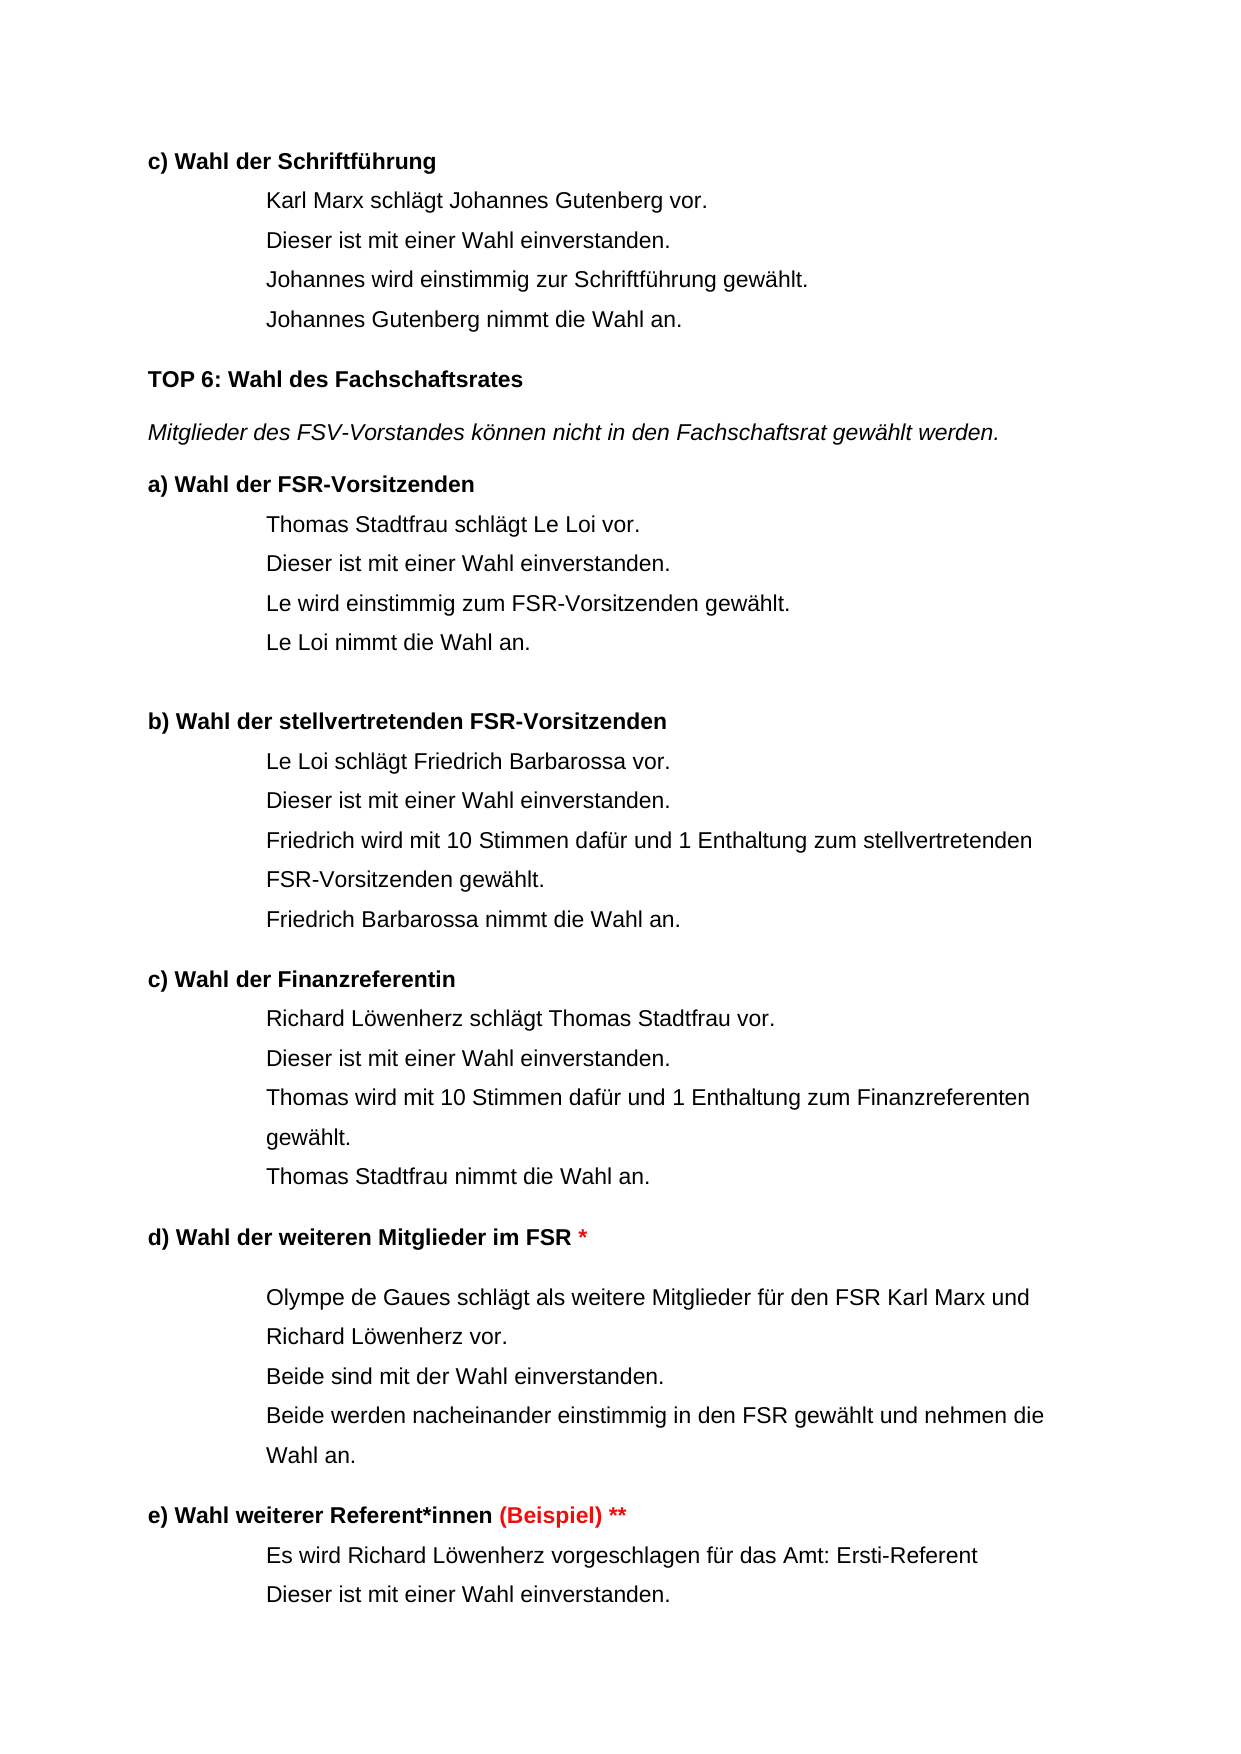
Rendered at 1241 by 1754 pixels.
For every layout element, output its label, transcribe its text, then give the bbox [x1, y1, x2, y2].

text d) Wahl der weiteren Mitglieder im FSR * [148, 1223, 1093, 1250]
text c) Wahl der Finanzreferentin Richard Löwenherz schlägt Thomas Stadtfrau vor. Dieser ist mit einer Wahl einverstanden. Thomas wird mit 10 Stimmen dafür und 1 Enthaltung zum Finanzreferenten gewählt. Thomas Stadtfrau nimmt die Wahl an. [148, 966, 1093, 1189]
text Mitglieder des FSV-Vorstandes können nicht in den Fachschaftsrat gewählt werden. [148, 418, 1093, 445]
text c) Wahl der Schriftführung Karl Marx schlägt Johannes Gutenberg vor. Dieser ist mit einer Wahl einverstanden. Johannes wird einstimmig zur Schriftführung gewählt. Johannes Gutenberg nimmt die Wahl an. [148, 148, 1093, 332]
text TOP 6: Wahl des Fachschaftsrates [148, 366, 1093, 392]
text Le Loi nimmt die Wahl an. [266, 629, 1093, 656]
text e) Wahl weiterer Referent*innen (Beispiel) ** Es wird Richard Löwenherz vorgeschlagen für das Amt: Ersti-Referent Dieser ist mit einer Wahl einverstanden. [148, 1502, 1093, 1607]
text b) Wahl der stellvertretenden FSR-Vorsitzenden Le Loi schlägt Friedrich Barbarossa vor. Dieser ist mit einer Wahl einverstanden. Friedrich wird mit 10 Stimmen dafür und 1 Enthaltung zum stellvertretenden FSR‑Vorsitzenden gewählt. Friedrich Barbarossa nimmt die Wahl an. [148, 708, 1093, 932]
text a) Wahl der FSR-Vorsitzenden Thomas Stadtfrau schlägt Le Loi vor. Dieser ist mit einer Wahl einverstanden. Le wird einstimmig zum FSR‑Vorsitzenden gewählt. [148, 471, 1093, 616]
text Olympe de Gaues schlägt als weitere Mitglieder für den FSR Karl Marx und Richard Löwenherz vor. Beide sind mit der Wahl einverstanden. Beide werden nacheinander einstimmig in den FSR gewählt und nehmen die Wahl an. [148, 1284, 1093, 1468]
